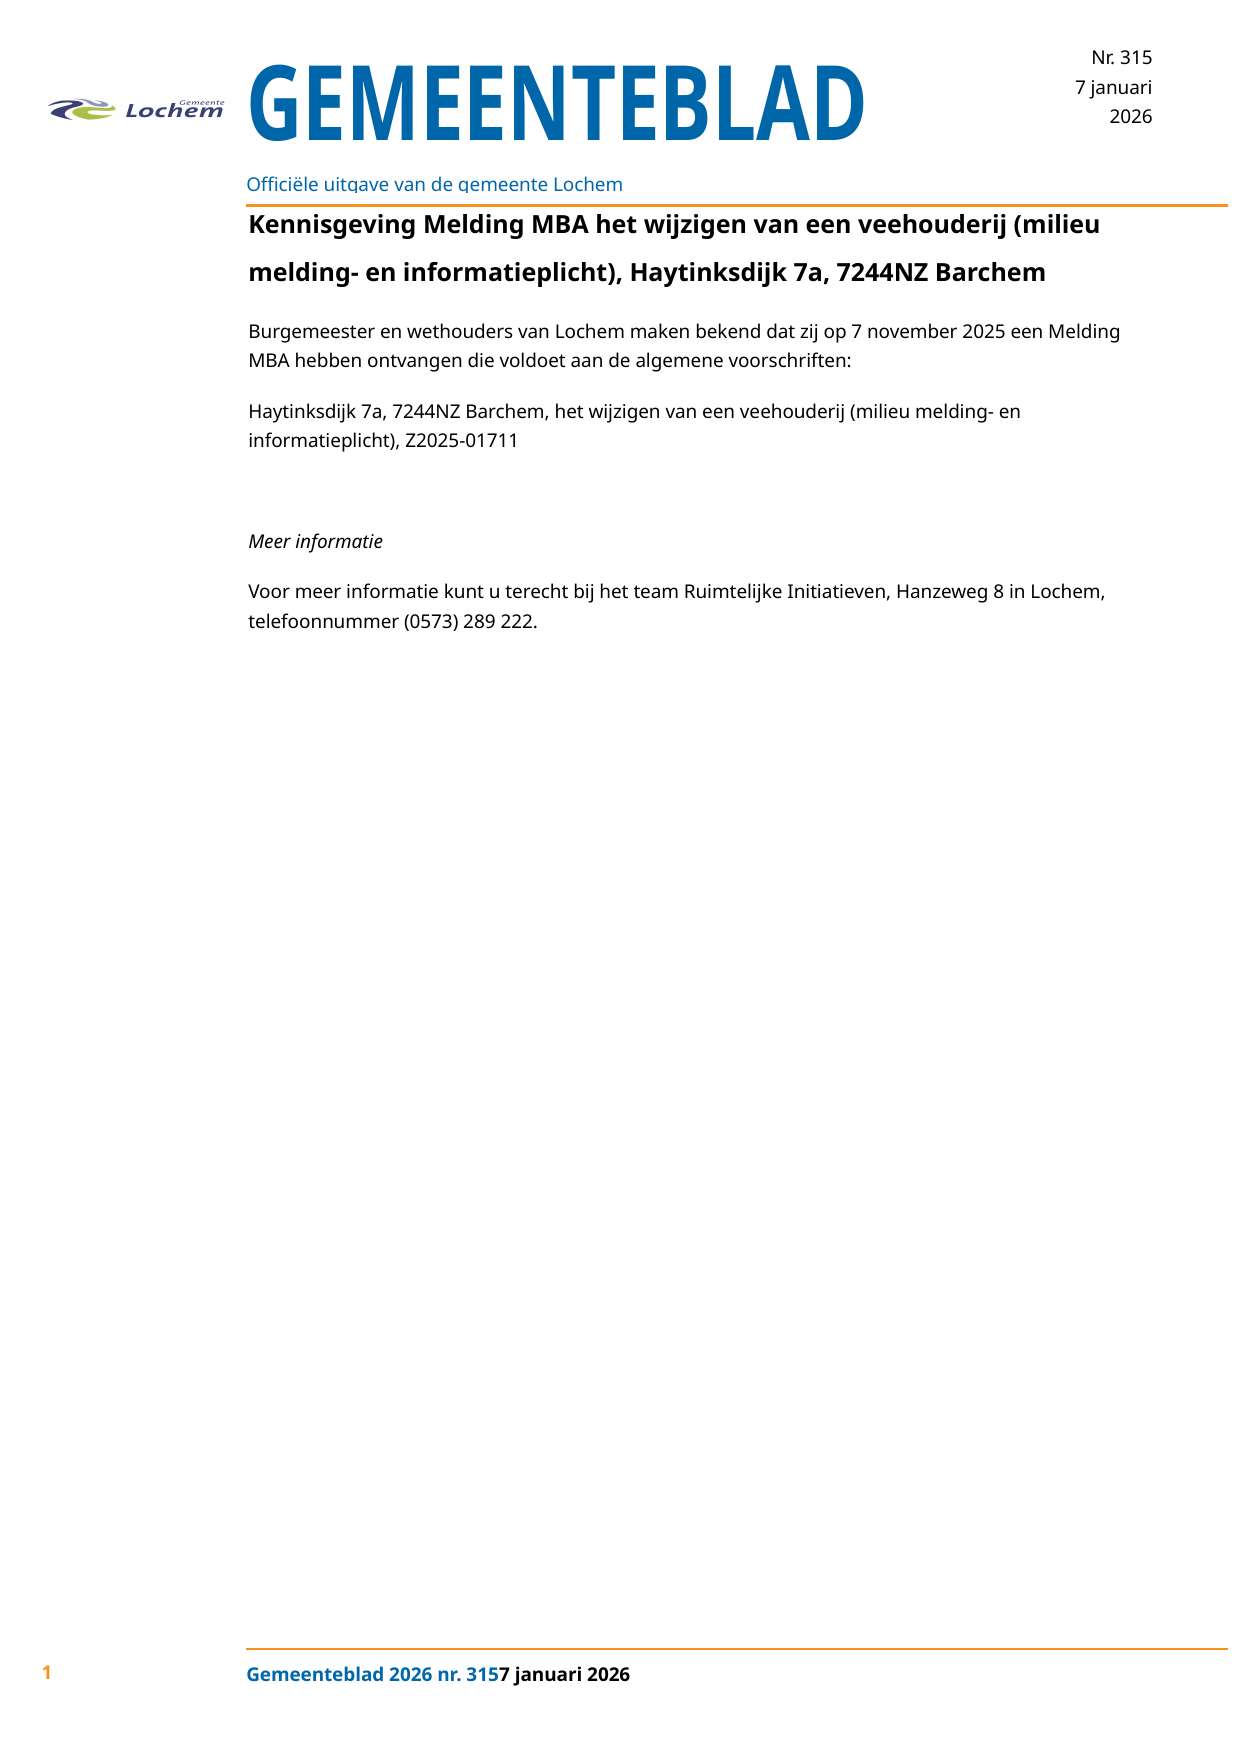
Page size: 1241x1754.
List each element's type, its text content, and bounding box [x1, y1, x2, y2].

picture [41, 47, 231, 172]
text Voor meer informatie kunt u terecht bij het team Ruimtelijke Initiatieven, Hanzeweg 8 in Lochem, telefoonnummer (0573) 289 222. [248, 579, 1152, 634]
text Burgemeester en wethouders van Lochem maken bekend dat zij op 7 november 2025 een Melding MBA hebben ontvangen die voldoet aan de algemene voorschriften: [248, 318, 1152, 373]
text Haytinksdijk 7a, 7244NZ Barchem, het wijzigen van een veehouderij (milieu melding- en informatieplicht), Z2025-01711 [248, 398, 1152, 453]
text Kennisgeving Melding MBA het wijzigen van een veehouderij (milieu melding- en informatieplicht), Haytinksdijk 7a, 7244NZ Barchem [248, 207, 1152, 288]
text Meer informatie [248, 528, 1152, 554]
